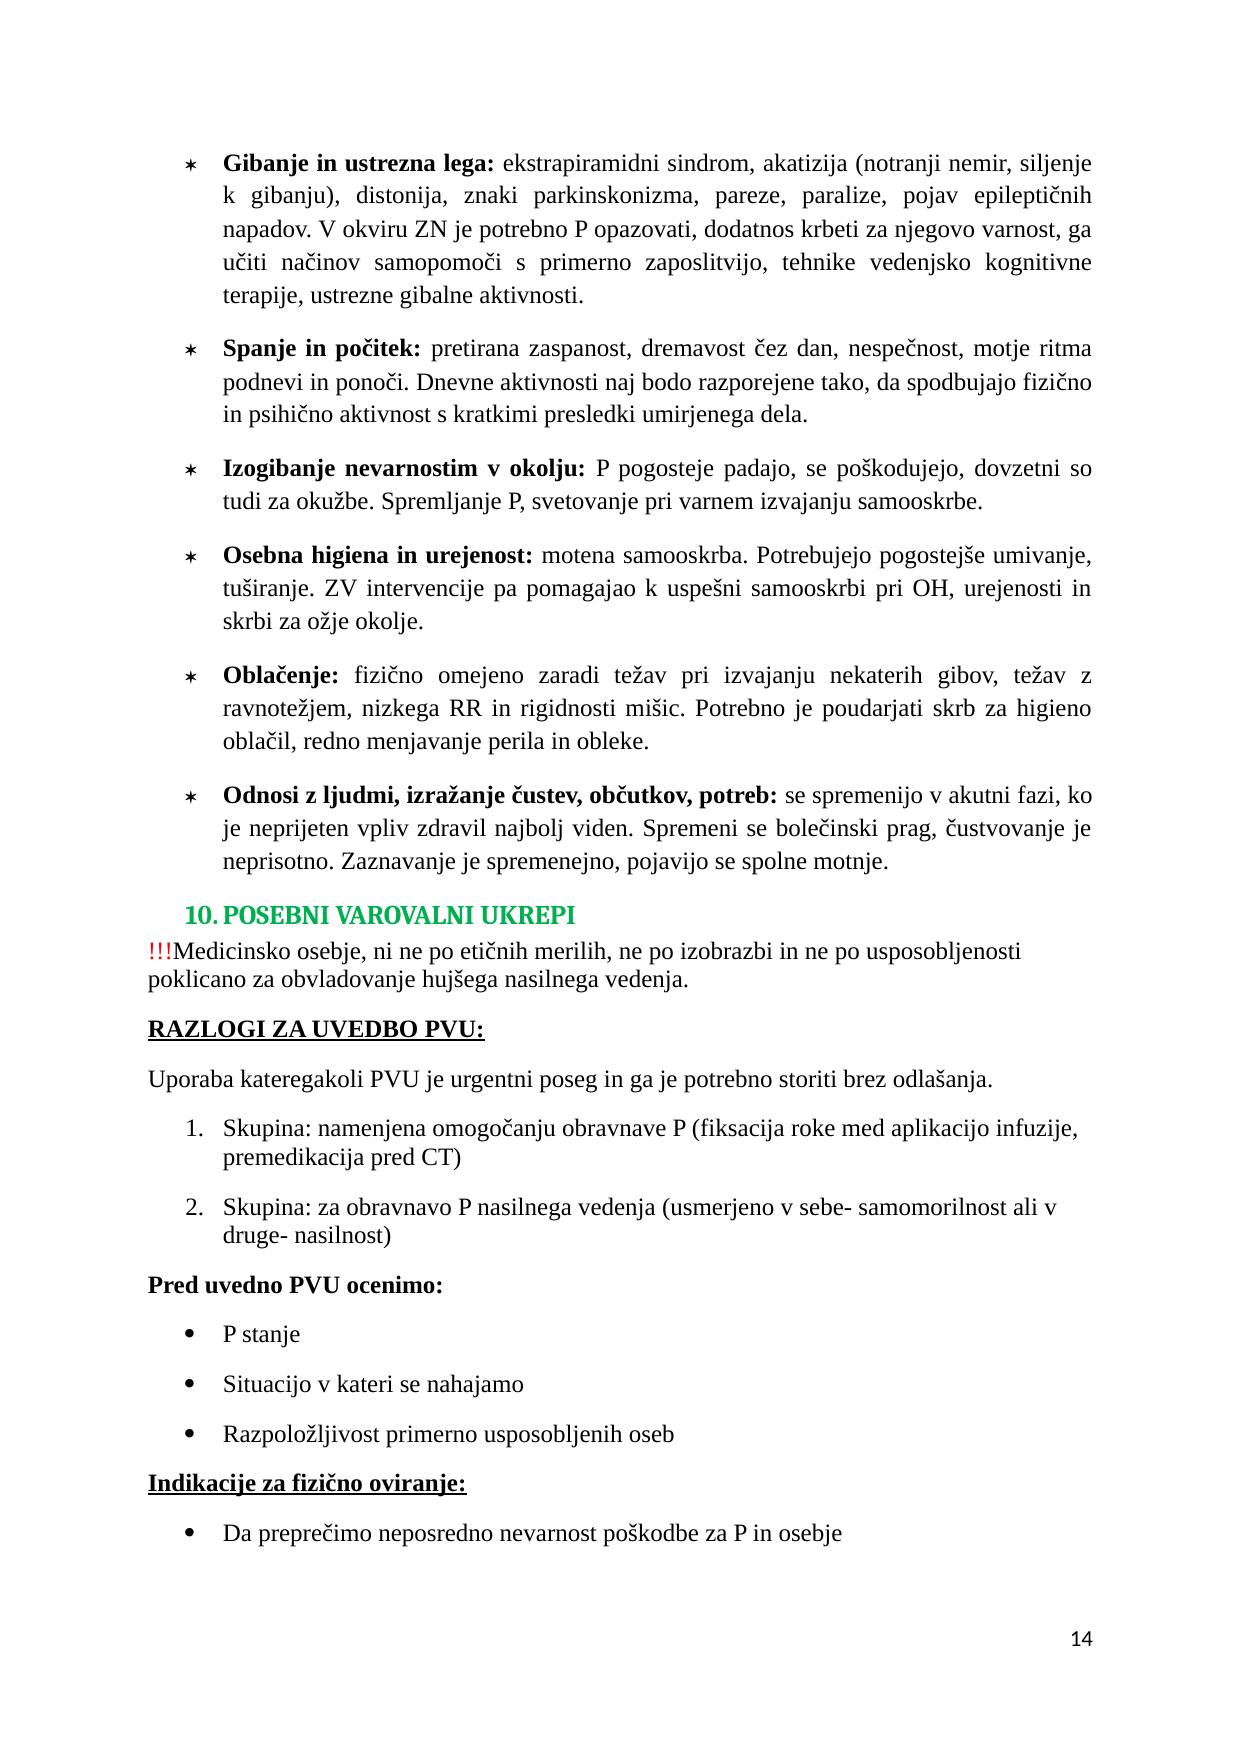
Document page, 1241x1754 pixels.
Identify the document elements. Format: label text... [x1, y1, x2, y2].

list Osebna higiena in urejenost: motena samooskrba. Potrebujejo pogostejše umivanje, tuširanje. ZV intervencije pa pomagajao k uspešni samooskrbi pri OH, urejenosti in skrbi za ožje okolje. [185, 540, 1093, 635]
list Razpoložljivost primerno usposobljenih oseb [185, 1419, 1093, 1447]
list Situacijo v kateri se nahajamo [185, 1369, 1093, 1398]
text Pred uvedno PVU ocenimo: [148, 1270, 1093, 1299]
list Oblačenje: fizično omejeno zaradi težav pri izvajanju nekaterih gibov, težav z ravnotežjem, nizkega RR in rigidnosti mišic. Potrebno je poudarjati skrb za higieno oblačil, redno menjavanje perila in obleke. [185, 660, 1093, 755]
list Odnosi z ljudmi, izražanje čustev, občutkov, potreb: se spremenijo v akutni fazi, ko je neprijeten vpliv zdravil najbolj viden. Spremeni se bolečinski prag, čustvovanje je neprisotno. Zaznavanje je spremenejno, pojavijo se spolne motnje. [185, 780, 1093, 875]
list Skupina: namenjena omogočanju obravnave P (fiksacija roke med aplikacijo infuzije, premedikacija pred CT) [185, 1113, 1093, 1171]
list Da preprečimo neposredno nevarnost poškodbe za P in osebje [185, 1518, 1093, 1547]
list P stanje [185, 1319, 1093, 1348]
list Spanje in počitek: pretirana zaspanost, dremavost čez dan, nespečnost, motje ritma podnevi in ponoči. Dnevne aktivnosti naj bodo razporejene tako, da spodbujajo fizično in psihično aktivnost s kratkimi presledki umirjenega dela. [185, 333, 1093, 428]
text RAZLOGI ZA UVEDBO PVU: [148, 1014, 1093, 1043]
subtitle POSEBNI VAROVALNI UKREPI [185, 900, 1093, 931]
list Izogibanje nevarnostim v okolju: P pogosteje padajo, se poškodujejo, dovzetni so tudi za okužbe. Spremljanje P, svetovanje pri varnem izvajanju samooskrbe. [185, 453, 1093, 515]
text Uporaba kateregakoli PVU je urgentni poseg in ga je potrebno storiti brez odlašanja. [148, 1064, 1093, 1092]
list Gibanje in ustrezna lega: ekstrapiramidni sindrom, akatizija (notranji nemir, siljenje k gibanju), distonija, znaki parkinskonizma, pareze, paralize, pojav epileptičnih napadov. V okviru ZN je potrebno P opazovati, dodatnos krbeti za njegovo varnost, ga učiti načinov samopomoči s primerno zaposlitvijo, tehnike vedenjsko kognitivne terapije, ustrezne gibalne aktivnosti. [185, 148, 1093, 308]
text !!!Medicinsko osebje, ni ne po etičnih merilih, ne po izobrazbi in ne po usposobljenosti poklicano za obvladovanje hujšega nasilnega vedenja. [148, 936, 1093, 993]
text Indikacije za fizično oviranje: [148, 1468, 1093, 1497]
list Skupina: za obravnavo P nasilnega vedenja (usmerjeno v sebe- samomorilnost ali v druge- nasilnost) [185, 1192, 1093, 1249]
